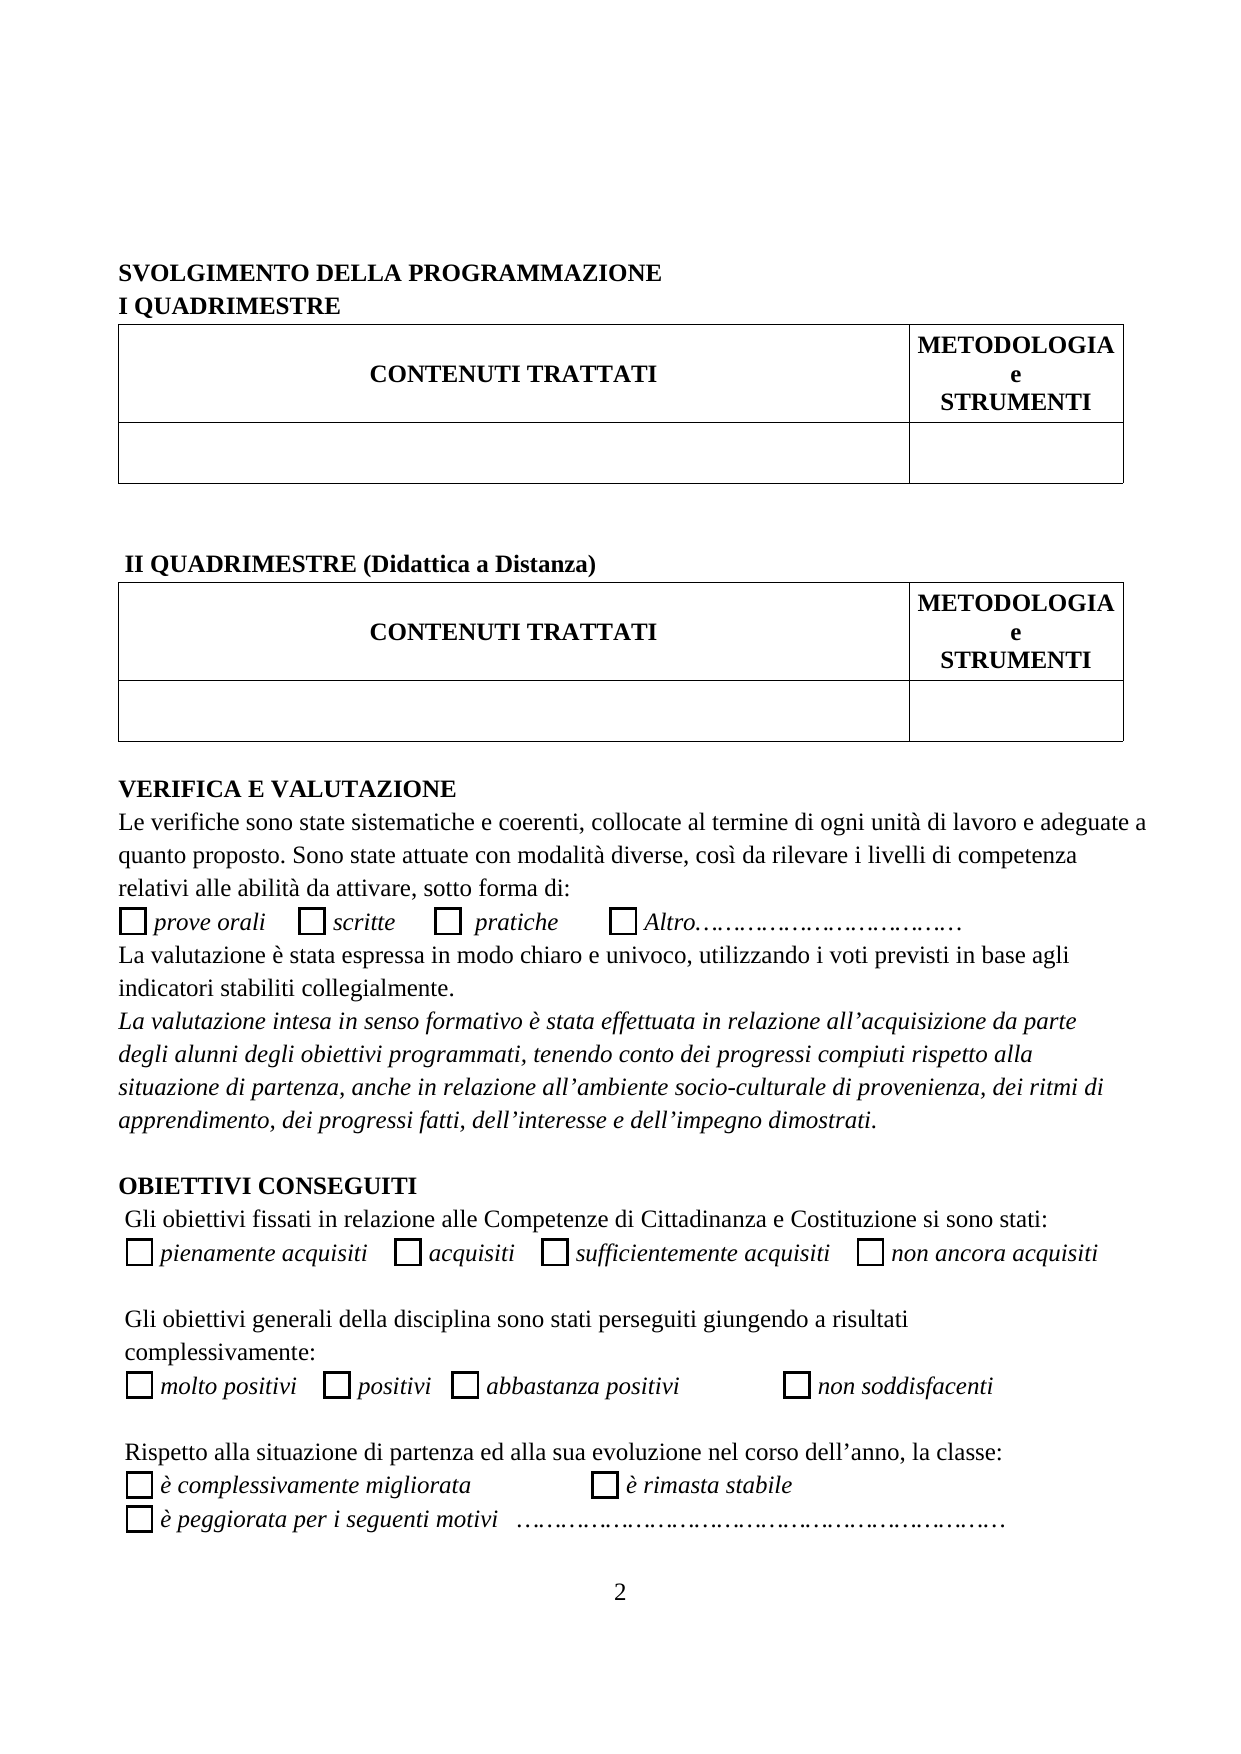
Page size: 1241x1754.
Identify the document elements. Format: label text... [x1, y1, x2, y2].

table_cell [910, 681, 1123, 741]
text OBIETTIVI CONSEGUITI [118, 1171, 1122, 1200]
table_header METODOLOGIAe STRUMENTI [910, 583, 1123, 680]
table_cell [910, 423, 1123, 483]
table_cell [119, 681, 909, 741]
text La valutazione è stata espressa in modo chiaro e univoco, utilizzando i voti previsti in base agli indicatori stabiliti collegialmente. [118, 940, 1131, 1002]
text acquisiti [422, 1237, 540, 1267]
text abbastanza positivi [480, 1370, 782, 1400]
text VERIFICA E VALUTAZIONE [118, 774, 1122, 803]
text pratiche [462, 906, 608, 936]
text SVOLGIMENTO DELLA PROGRAMMAZIONE [118, 258, 1122, 287]
table_cell [119, 423, 909, 483]
text positivi [352, 1370, 450, 1400]
text molto positivi [154, 1370, 322, 1400]
text La valutazione intesa in senso formativo è stata effettuata in relazione all’acquisizione da parte degli alunni degli obiettivi programmati, tenendo conto dei progressi compiuti rispetto alla situazione di partenza, anche in relazione all’ambiente socio-culturale di provenienza, dei ritmi di apprendimento, dei progressi fatti, dell’interesse e dell’impegno dimostrati. [118, 1006, 1131, 1134]
text Gli obiettivi fissati in relazione alle Competenze di Cittadinanza e Costituzione si sono stati: [124, 1204, 1122, 1233]
text Altro……………………………… [638, 906, 1131, 936]
text non soddisfacenti [811, 1370, 1093, 1400]
text non ancora acquisiti [885, 1237, 1122, 1267]
text pienamente acquisiti [154, 1237, 393, 1267]
table_header METODOLOGIAe STRUMENTI [910, 325, 1123, 422]
text è complessivamente migliorata è rimasta stabile è peggiorata per i seguenti motivi ………………………………………………………… [124, 1470, 1093, 1534]
text Gli obiettivi generali della disciplina sono stati perseguiti giungendo a risultati complessivamente: [124, 1304, 1093, 1366]
table_header CONTENUTI TRATTATI [119, 583, 909, 680]
text scritte [327, 906, 433, 936]
text Le verifiche sono state sistematiche e coerenti, collocate al termine di ogni unità di lavoro e adeguate a quanto proposto. Sono state attuate con modalità diverse, così da rilevare i livelli di competenza relativi alle abilità da attivare, sotto forma di: [118, 807, 1149, 902]
text sufficientemente acquisiti [569, 1237, 855, 1267]
text I QUADRIMESTRE [118, 291, 1122, 320]
text Rispetto alla situazione di partenza ed alla sua evoluzione nel corso dell’anno, la classe: [124, 1437, 1122, 1466]
text prove orali [148, 906, 297, 936]
table_header CONTENUTI TRATTATI [119, 325, 909, 422]
text II QUADRIMESTRE (Didattica a Distanza) [124, 549, 1122, 578]
